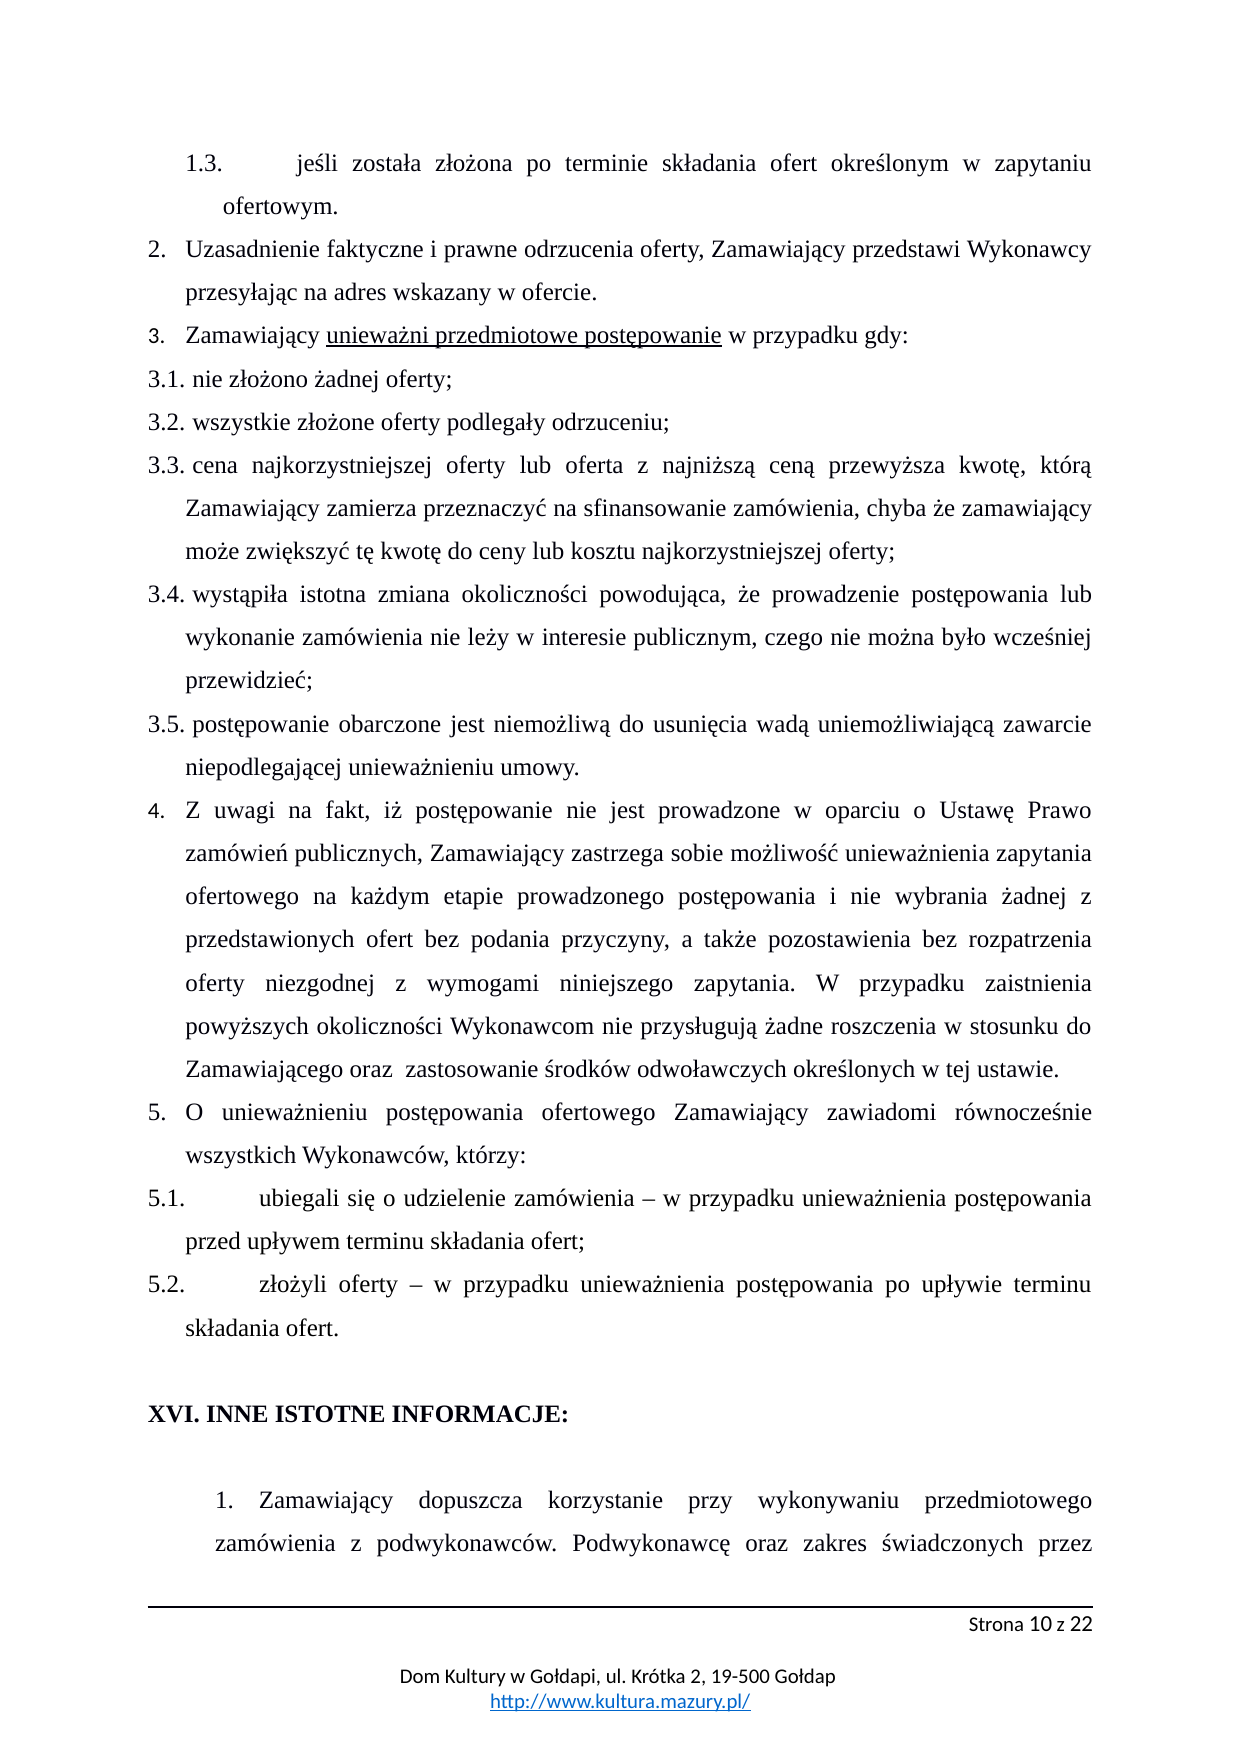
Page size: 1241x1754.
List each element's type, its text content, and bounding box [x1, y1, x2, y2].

list ubiegali się o udzielenie zamówienia – w przypadku unieważnienia postępowania przed upływem terminu składania ofert; [148, 1183, 1093, 1255]
list wystąpiła istotna zmiana okoliczności powodująca, że prowadzenie postępowania lub wykonanie zamówienia nie leży w interesie publicznym, czego nie można było wcześniej przewidzieć; [148, 579, 1093, 694]
list nie złożono żadnej oferty; [148, 364, 1093, 392]
list Uzasadnienie faktyczne i prawne odrzucenia oferty, Zamawiający przedstawi Wykonawcy przesyłając na adres wskazany w ofercie. [148, 234, 1093, 306]
list wszystkie złożone oferty podlegały odrzuceniu; [148, 407, 1093, 436]
text XVI. INNE ISTOTNE INFORMACJE: [148, 1399, 1093, 1428]
list O unieważnieniu postępowania ofertowego Zamawiający zawiadomi równocześnie wszystkich Wykonawców, którzy: [148, 1097, 1093, 1169]
list cena najkorzystniejszej oferty lub oferta z najniższą ceną przewyższa kwotę, którą Zamawiający zamierza przeznaczyć na sfinansowanie zamówienia, chyba że zamawiający może zwiększyć tę kwotę do ceny lub kosztu najkorzystniejszej oferty; [148, 450, 1093, 565]
list złożyli oferty – w przypadku unieważnienia postępowania po upływie terminu składania ofert. [148, 1269, 1093, 1341]
list jeśli została złożona po terminie składania ofert określonym w zapytaniu ofertowym. [185, 148, 1093, 219]
list Z uwagi na fakt, iż postępowanie nie jest prowadzone w oparciu o Ustawę Prawo zamówień publicznych, Zamawiający zastrzega sobie możliwość unieważnienia zapytania ofertowego na każdym etapie prowadzonego postępowania i nie wybrania żadnej z przedstawionych ofert bez podania przyczyny, a także pozostawienia bez rozpatrzenia oferty niezgodnej z wymogami niniejszego zapytania. W przypadku zaistnienia powyższych okoliczności Wykonawcom nie przysługują żadne roszczenia w stosunku do Zamawiającego oraz zastosowanie środków odwoławczych określonych w tej ustawie. [148, 795, 1093, 1083]
list 1. Zamawiający dopuszcza korzystanie przy wykonywaniu przedmiotowego zamówienia z podwykonawców. Podwykonawcę oraz zakres świadczonych przez [177, 1485, 1093, 1557]
list postępowanie obarczone jest niemożliwą do usunięcia wadą uniemożliwiającą zawarcie niepodlegającej unieważnieniu umowy. [148, 709, 1093, 781]
list Zamawiający unieważni przedmiotowe postępowanie w przypadku gdy: [148, 320, 1093, 349]
